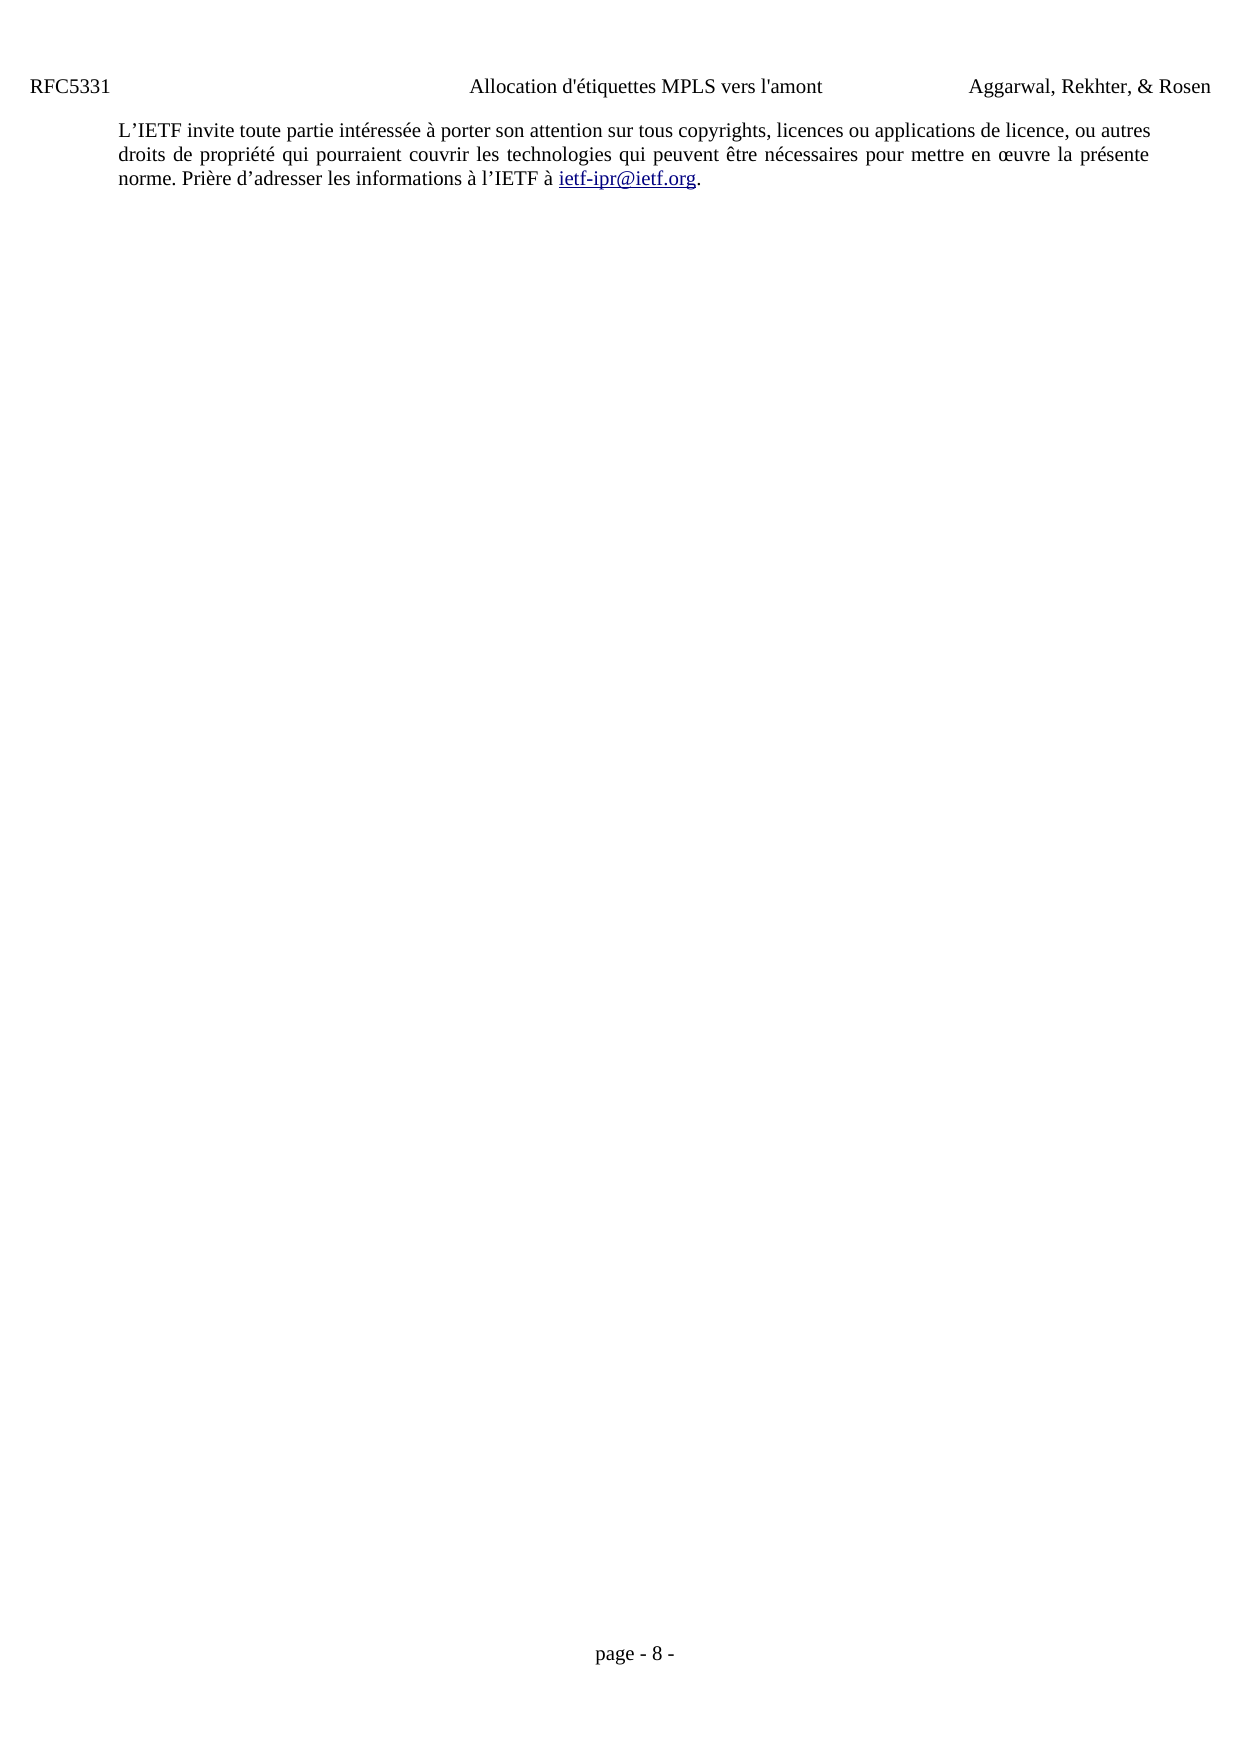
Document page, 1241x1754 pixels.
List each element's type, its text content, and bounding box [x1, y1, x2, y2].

text L’IETF invite toute partie intéressée à porter son attention sur tous copyrights, licences ou applications de licence, ou autres droits de propriété qui pourraient couvrir les technologies qui peuvent être nécessaires pour mettre en œuvre la présente norme. Prière d’adresser les informations à l’IETF à ietf-ipr@ietf.org. [118, 118, 1152, 190]
